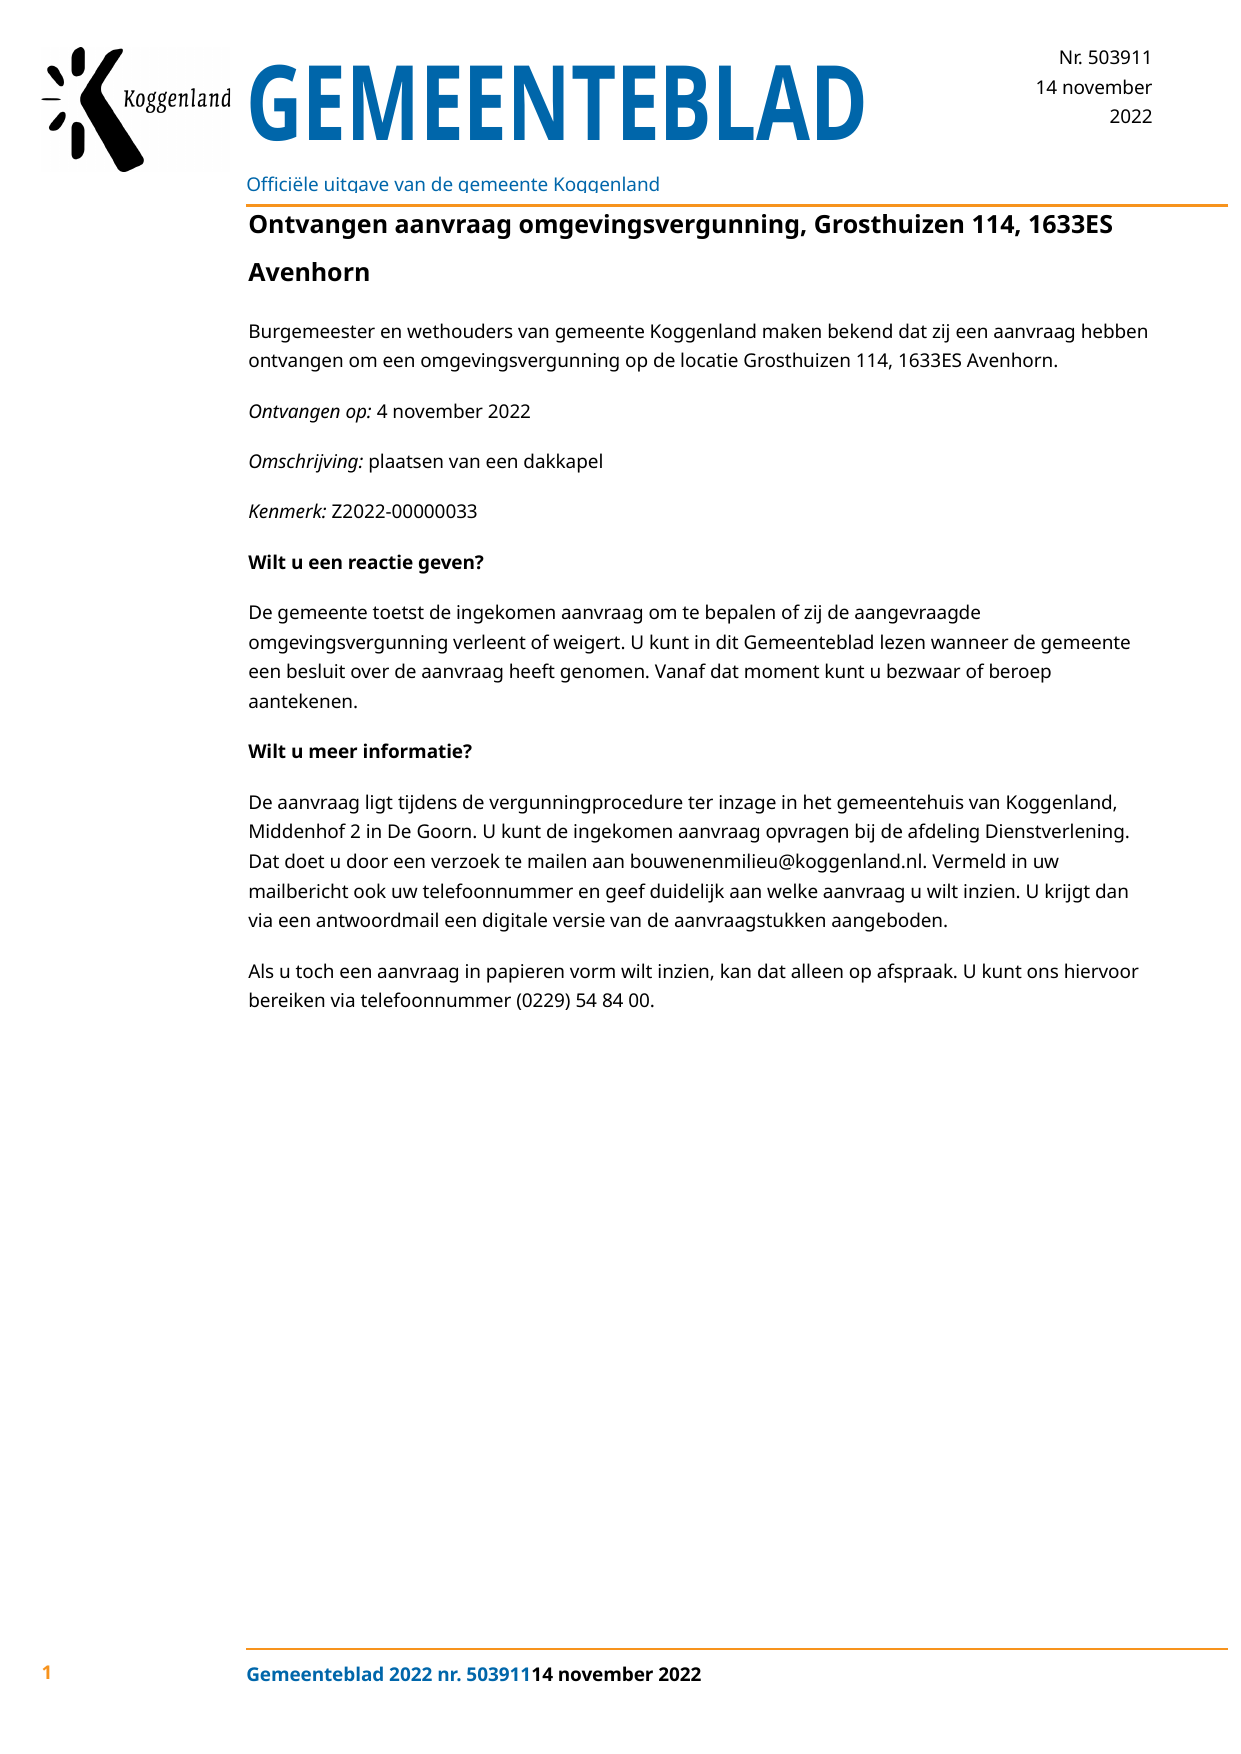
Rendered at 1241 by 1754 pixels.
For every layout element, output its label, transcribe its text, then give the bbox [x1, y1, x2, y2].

text Ontvangen op: 4 november 2022 [248, 398, 1152, 424]
text Als u toch een aanvraag in papieren vorm wilt inzien, kan dat alleen op afspraak. U kunt ons hiervoor bereiken via telefoonnummer (0229) 54 84 00. [248, 958, 1152, 1013]
picture [41, 47, 231, 172]
text Kenmerk: Z2022-00000033 [248, 499, 1152, 524]
text Wilt u meer informatie? [248, 739, 1152, 764]
text Burgemeester en wethouders van gemeente Koggenland maken bekend dat zij een aanvraag hebben ontvangen om een omgevingsvergunning op de locatie Grosthuizen 114, 1633ES Avenhorn. [248, 318, 1152, 373]
text Wilt u een reactie geven? [248, 549, 1152, 575]
text Omschrijving: plaatsen van een dakkapel [248, 448, 1152, 474]
text De gemeente toetst de ingekomen aanvraag om te bepalen of zij de aangevraagde omgevingsvergunning verleent of weigert. U kunt in dit Gemeenteblad lezen wanneer de gemeente een besluit over de aanvraag heeft genomen. Vanaf dat moment kunt u bezwaar of beroep aantekenen. [248, 599, 1152, 714]
text De aanvraag ligt tijdens de vergunningprocedure ter inzage in het gemeentehuis van Koggenland, Middenhof 2 in De Goorn. U kunt de ingekomen aanvraag opvragen bij de afdeling Dienstverlening. Dat doet u door een verzoek te mailen aan bouwenenmilieu@koggenland.nl. Vermeld in uw mailbericht ook uw telefoonnummer en geef duidelijk aan welke aanvraag u wilt inzien. U krijgt dan via een antwoordmail een digitale versie van de aanvraagstukken aangeboden. [248, 789, 1152, 933]
text Ontvangen aanvraag omgevingsvergunning, Grosthuizen 114, 1633ES Avenhorn [248, 207, 1152, 288]
